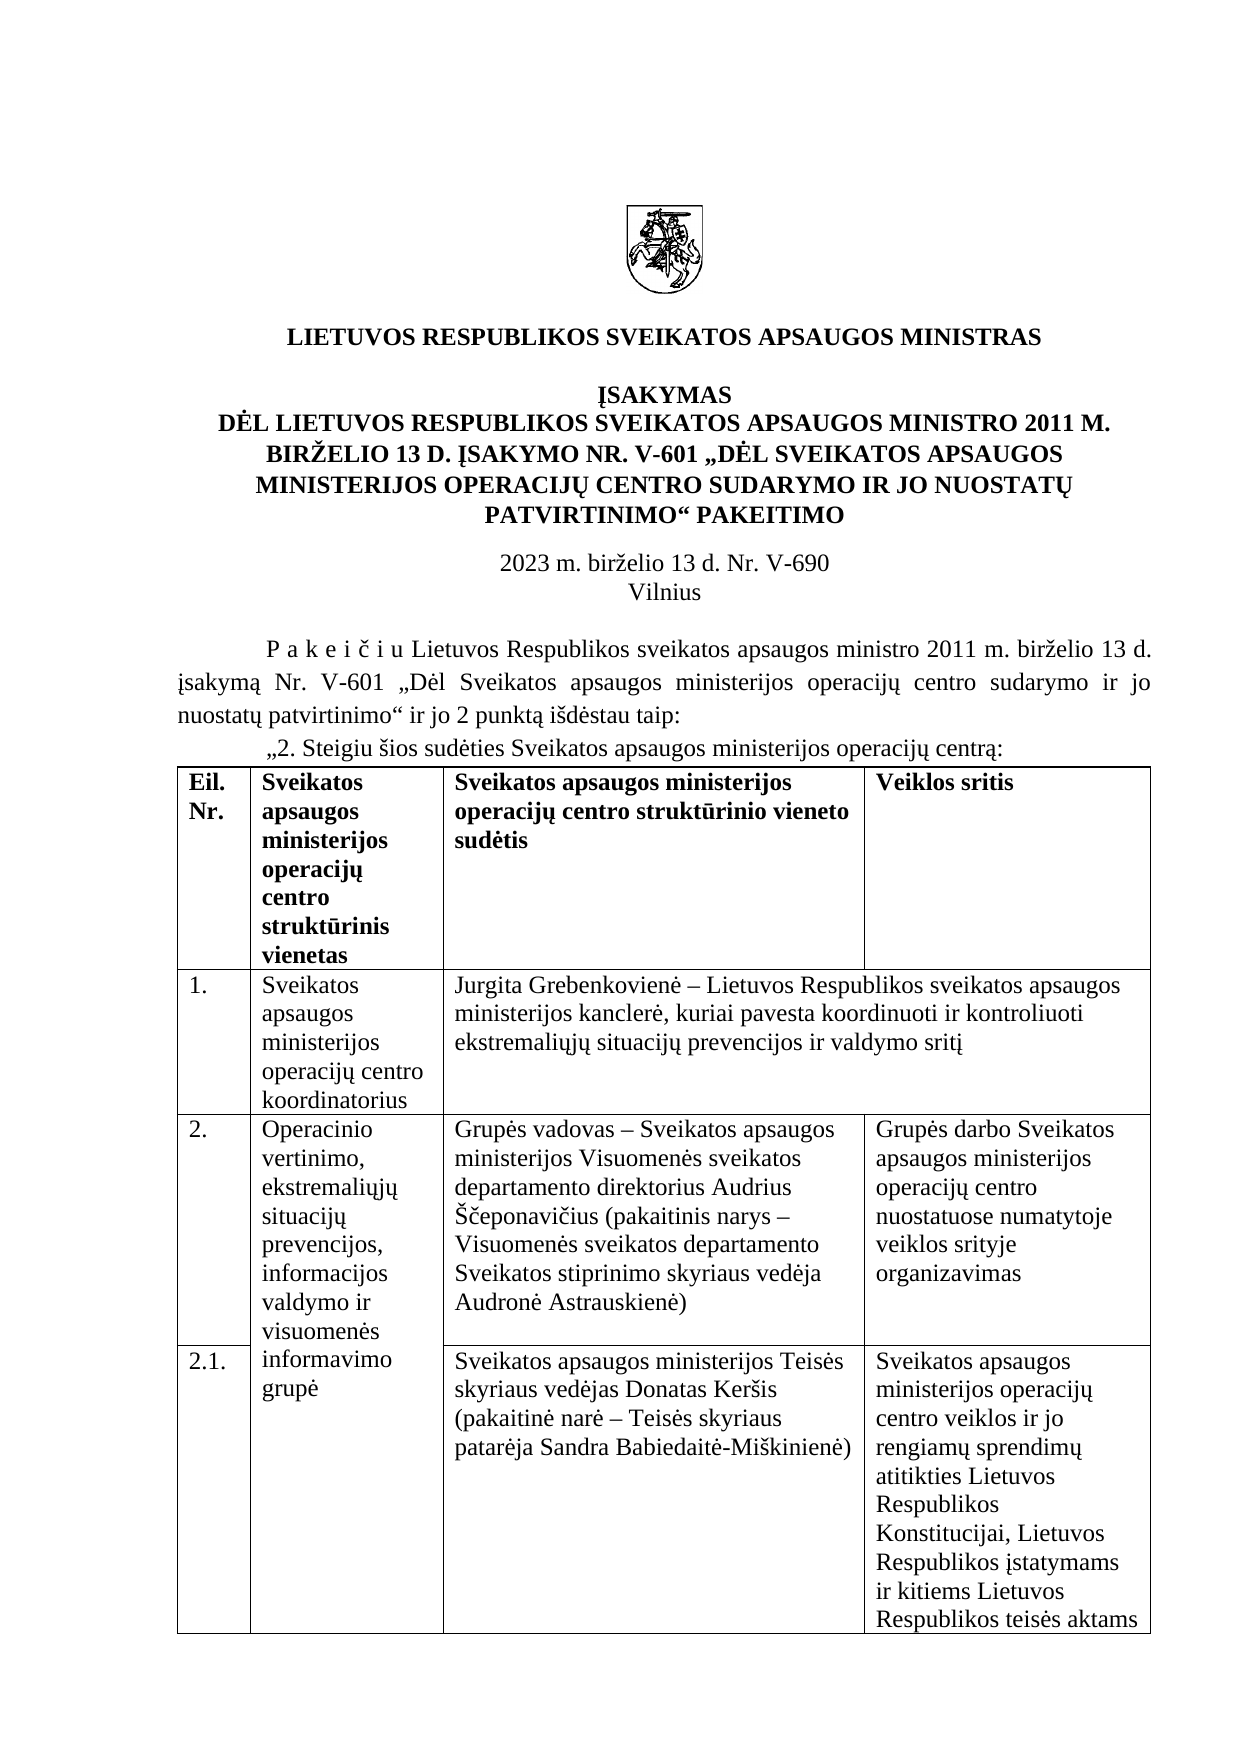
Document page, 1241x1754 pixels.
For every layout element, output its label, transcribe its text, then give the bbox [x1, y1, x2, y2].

table_header Sveikatos apsaugos ministerijos operacijų centro struktūrinio vieneto sudėtis [444, 768, 864, 969]
table_cell Operacinio vertinimo, ekstremaliųjų situacijų prevencijos, informacijos valdymo ir visuomenės informavimo grupė [251, 1115, 443, 1633]
text „2. Steigiu šios sudėties Sveikatos apsaugos ministerijos operacijų centrą: [177, 733, 1152, 762]
text DĖL LIETUVOS RESPUBLIKOS SVEIKATOS APSAUGOS MINISTRO 2011 M. BIRŽELIO 13 D. ĮSAKYMO NR. V-601 „DĖL SVEIKATOS APSAUGOS MINISTERIJOS OPERACIJŲ CENTRO SUDARYMO IR JO NUOSTATŲ PATVIRTINIMO“ PAKEITIMO [177, 408, 1152, 529]
table_cell Sveikatos apsaugos ministerijos operacijų centro koordinatorius [251, 970, 443, 1113]
table_cell Sveikatos apsaugos ministerijos Teisės skyriaus vedėjas Donatas Keršis (pakaitinė narė – Teisės skyriaus patarėja Sandra Babiedaitė-Miškinienė) [444, 1346, 864, 1633]
table_cell 1. [178, 970, 250, 1113]
text 2023 m. birželio 13 d. Nr. V-690 [177, 548, 1152, 577]
table_cell Grupės darbo Sveikatos apsaugos ministerijos operacijų centro nuostatuose numatytoje veiklos srityje organizavimas [865, 1115, 1150, 1345]
table_header Sveikatos apsaugos ministerijos operacijų centro struktūrinis vienetas [251, 768, 443, 969]
table_cell Grupės vadovas – Sveikatos apsaugos ministerijos Visuomenės sveikatos departamento direktorius Audrius Ščeponavičius (pakaitinis narys – Visuomenės sveikatos departamento Sveikatos stiprinimo skyriaus vedėja Audronė Astrauskienė) [444, 1115, 864, 1345]
table_cell 2.1. [178, 1346, 250, 1633]
text LIETUVOS RESPUBLIKOS SVEIKATOS APSAUGOS MINISTRAS [177, 322, 1152, 351]
table_cell 2. [178, 1115, 250, 1345]
table_header Veiklos sritis [865, 768, 1150, 969]
text Vilnius [177, 577, 1152, 606]
text P a k e i č i u Lietuvos Respublikos sveikatos apsaugos ministro 2011 m. birželio 13 d. įsakymą Nr. V-601 „Dėl Sveikatos apsaugos ministerijos operacijų centro sudarymo ir jo nuostatų patvirtinimo“ ir jo 2 punktą išdėstau taip: [177, 634, 1152, 729]
table_header Eil. Nr. [178, 768, 250, 969]
text ĮSAKYMAS [177, 380, 1152, 408]
table_cell Jurgita Grebenkovienė – Lietuvos Respublikos sveikatos apsaugos ministerijos kanclerė, kuriai pavesta koordinuoti ir kontroliuoti ekstremaliųjų situacijų prevencijos ir valdymo sritį [444, 970, 1150, 1113]
table_cell Sveikatos apsaugos ministerijos operacijų centro veiklos ir jo rengiamų sprendimų atitikties Lietuvos Respublikos Konstitucijai, Lietuvos Respublikos įstatymams ir kitiems Lietuvos Respublikos teisės aktams [865, 1346, 1150, 1633]
